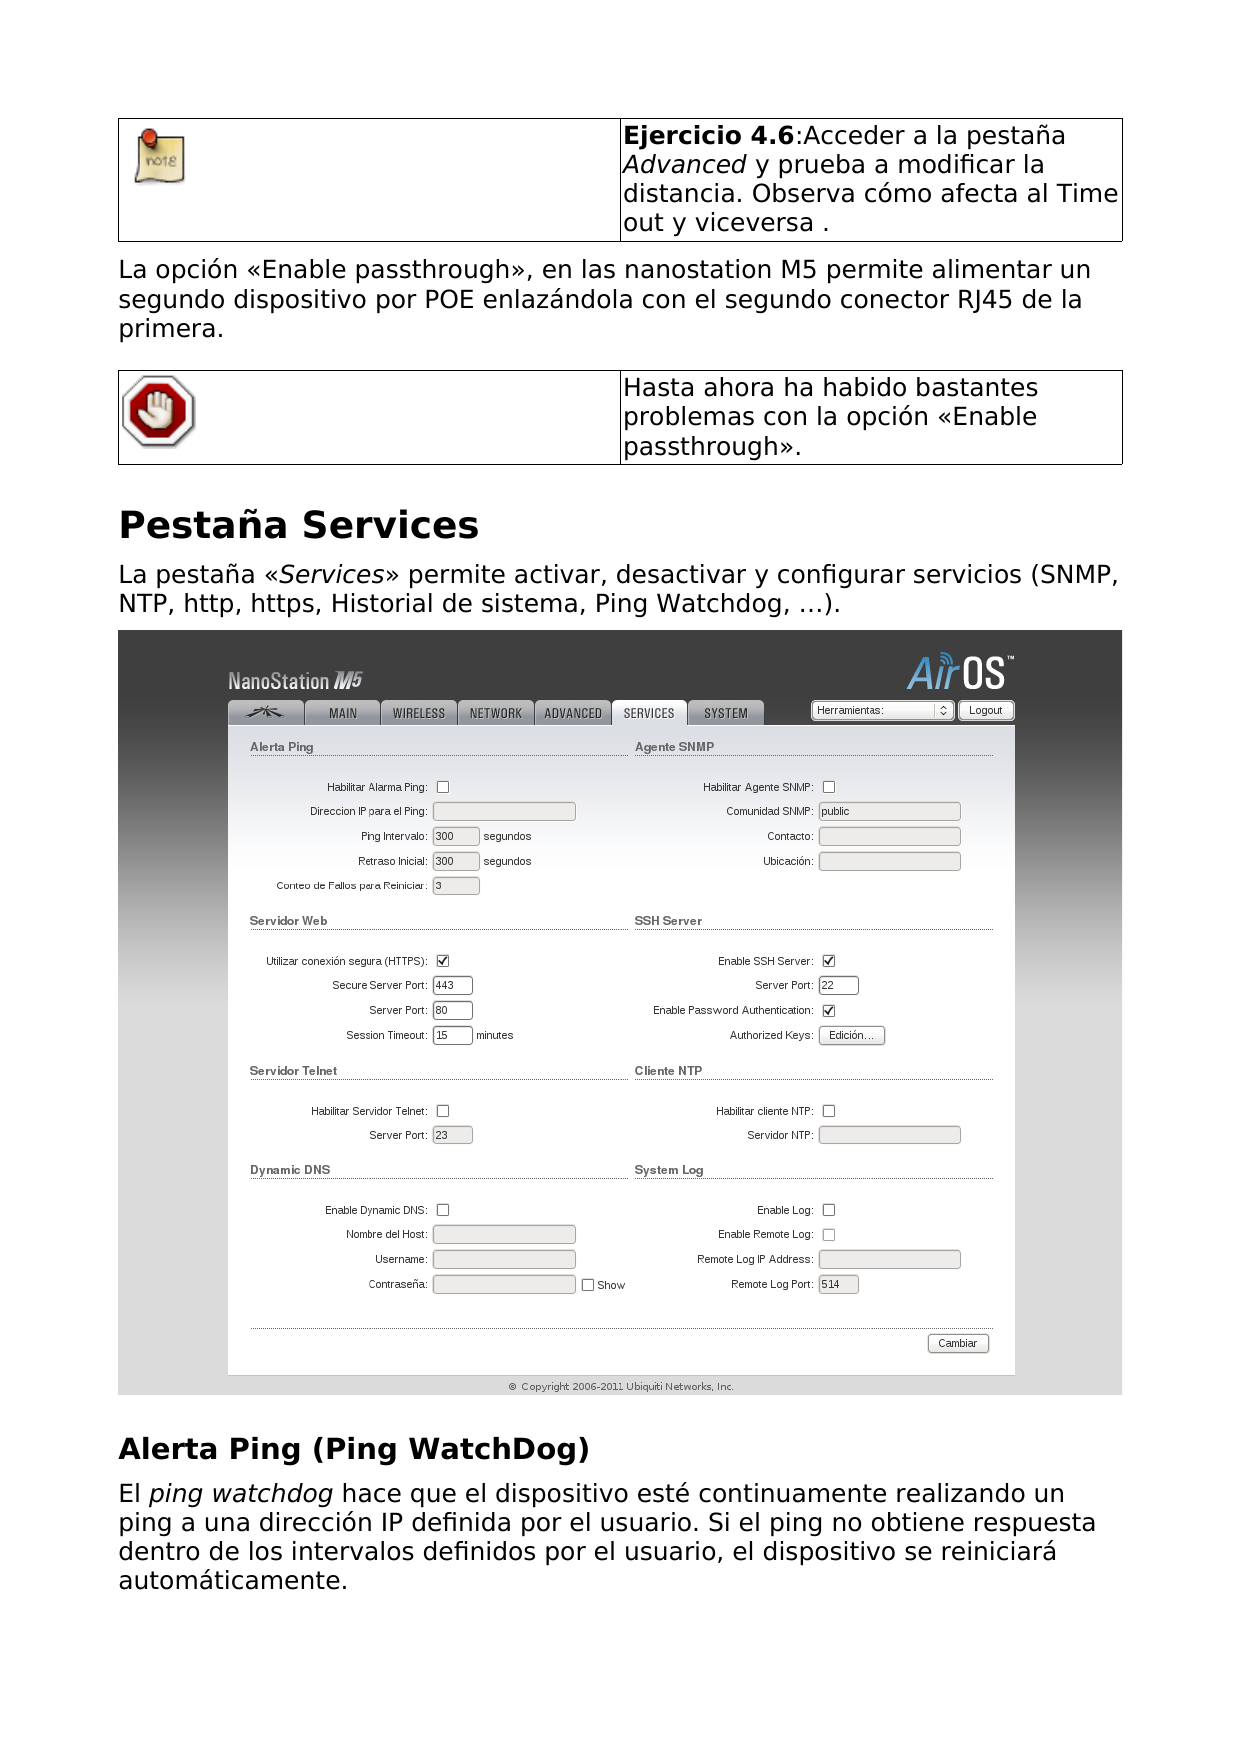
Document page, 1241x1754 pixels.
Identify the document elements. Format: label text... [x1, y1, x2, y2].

text La opción «Enable passthrough», en las nanostation M5 permite alimentar un segundo dispositivo por POE enlazándola con el segundo conector RJ45 de la primera. [118, 256, 1122, 343]
picture [121, 373, 197, 449]
subtitle Pestaña Services [118, 504, 1122, 547]
table_header Hasta ahora ha habido bastantes problemas con la opción «Enable passthrough». [621, 371, 1122, 464]
table_header [119, 119, 620, 241]
table_header Ejercicio 4.6:Acceder a la pestaña Advanced y prueba a modificar la distancia. Observa cómo afecta al Time out y viceversa . [621, 119, 1122, 241]
subtitle Alerta Ping (Ping WatchDog) [118, 1432, 1122, 1466]
text El ping watchdog hace que el dispositivo esté continuamente realizando un ping a una dirección IP definida por el usuario. Si el ping no obtiene respuesta dentro de los intervalos definidos por el usuario, el dispositivo se reiniciará automáticamente. [118, 1479, 1122, 1596]
picture [118, 630, 1123, 1395]
picture [121, 121, 197, 197]
text La pestaña «Services» permite activar, desactivar y configurar servicios (SNMP, NTP, http, https, Historial de sistema, Ping Watchdog, …). [118, 560, 1122, 618]
table_header [119, 371, 620, 464]
